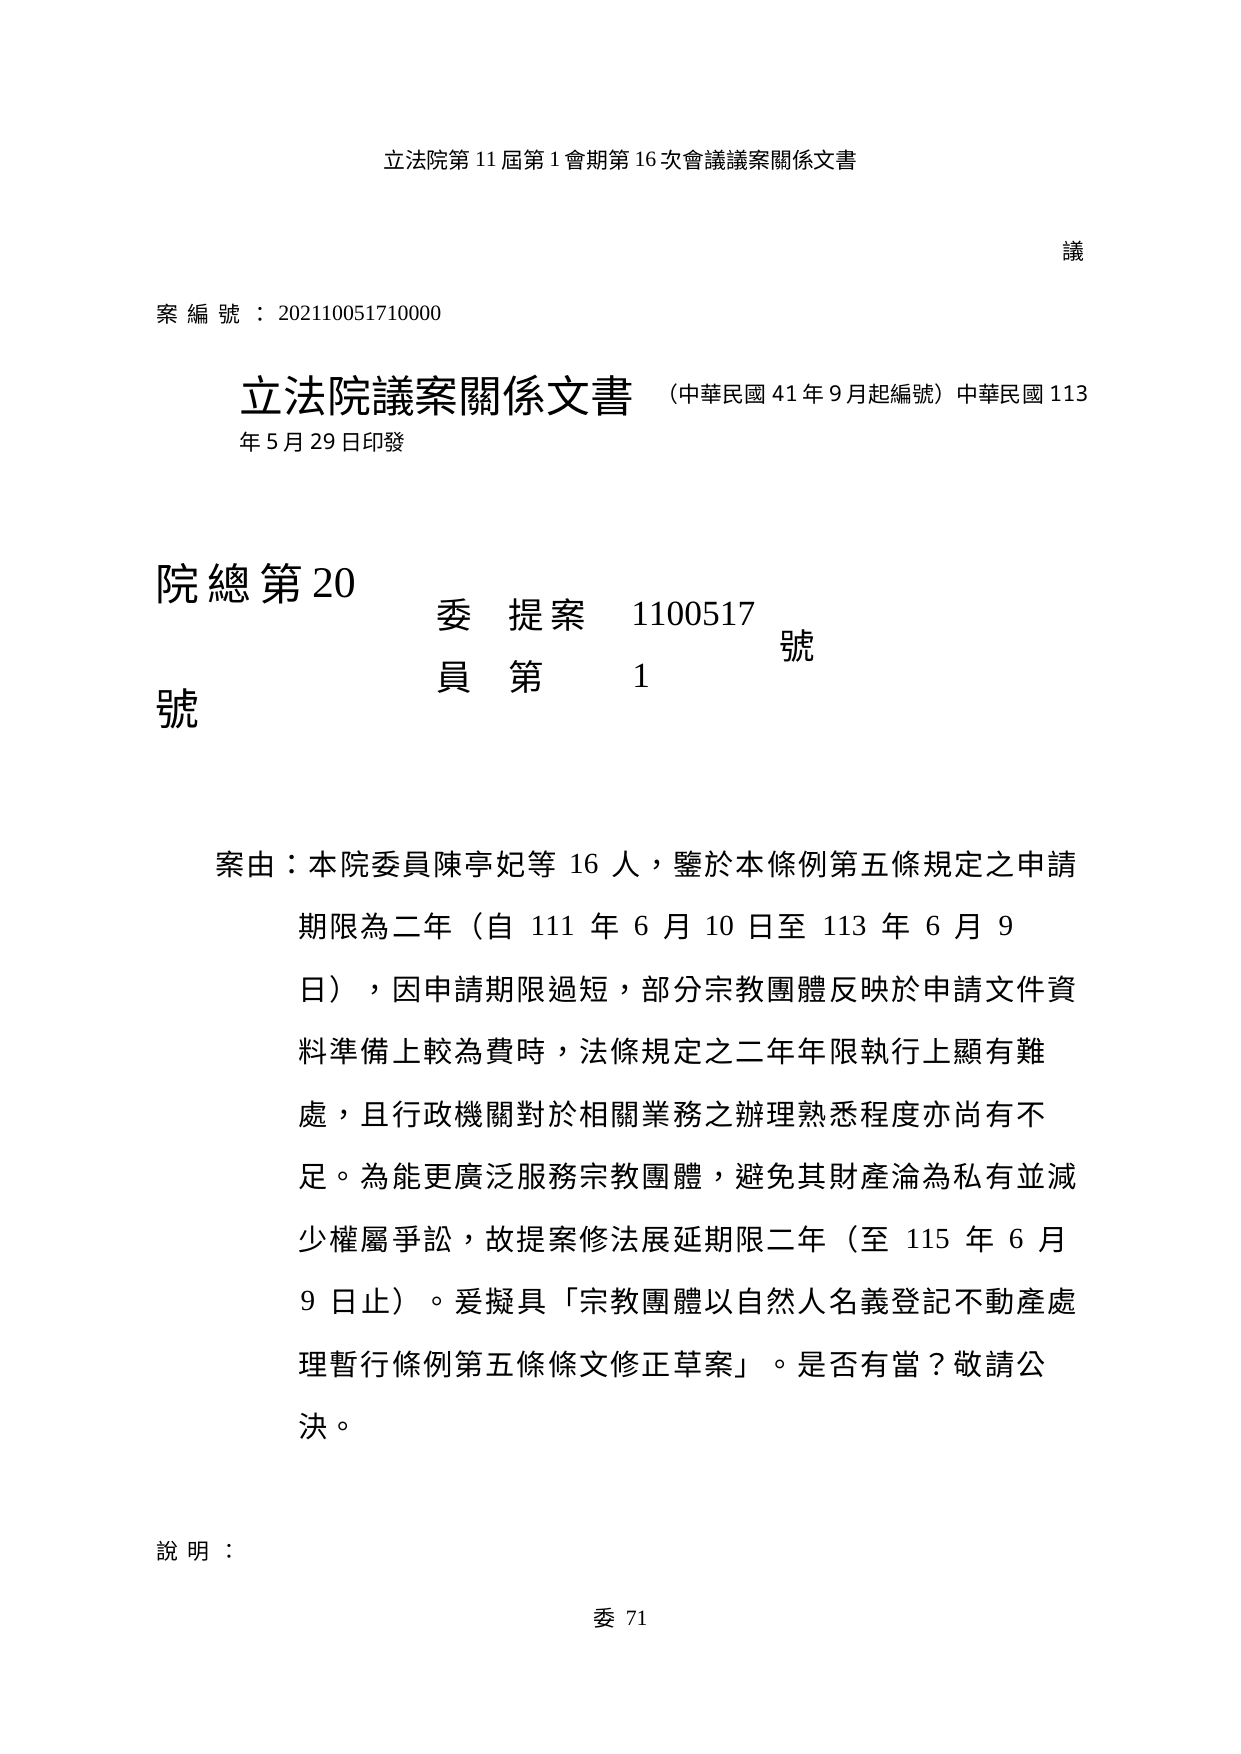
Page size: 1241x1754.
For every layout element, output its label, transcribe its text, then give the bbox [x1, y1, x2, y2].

text 說明： [151, 1519, 1089, 1581]
table_header [809, 519, 813, 636]
text 議案編號：202110051710000 [151, 219, 1089, 344]
table_header 11005171 [609, 519, 772, 769]
table_header 院總第20號 [151, 519, 388, 769]
table_header [809, 660, 813, 769]
table_header [814, 519, 828, 769]
text 立法院議案關係文書 （中華民國41年9月起編號）中華民國113年5月29日印發 [239, 361, 1089, 456]
table_header 委員 [388, 519, 502, 769]
text 案由：本院委員陳亭妃等16人，鑒於本條例第五條規定之申請期限為二年（自111年6月10日至113年6月9日），因申請期限過短，部分宗教團體反映於申請文件資料準備上較為費時，法條規定之二年年限執行上顯有難處，且行政機關對於相關業務之辦理熟悉程度亦尚有不足。為能更廣泛服務宗教團體，避免其財產淪為私有並減少權屬爭訟，故提案修法展延期限二年（至115年6月9日止）。爰擬具「宗教團體以自然人名義登記不動產處理暫行條例第五條條文修正草案」。是否有當？敬請公決。 [206, 831, 1089, 1456]
table_header 號 [772, 519, 809, 769]
table_header 提案第 [503, 519, 608, 769]
table_header [809, 638, 813, 659]
